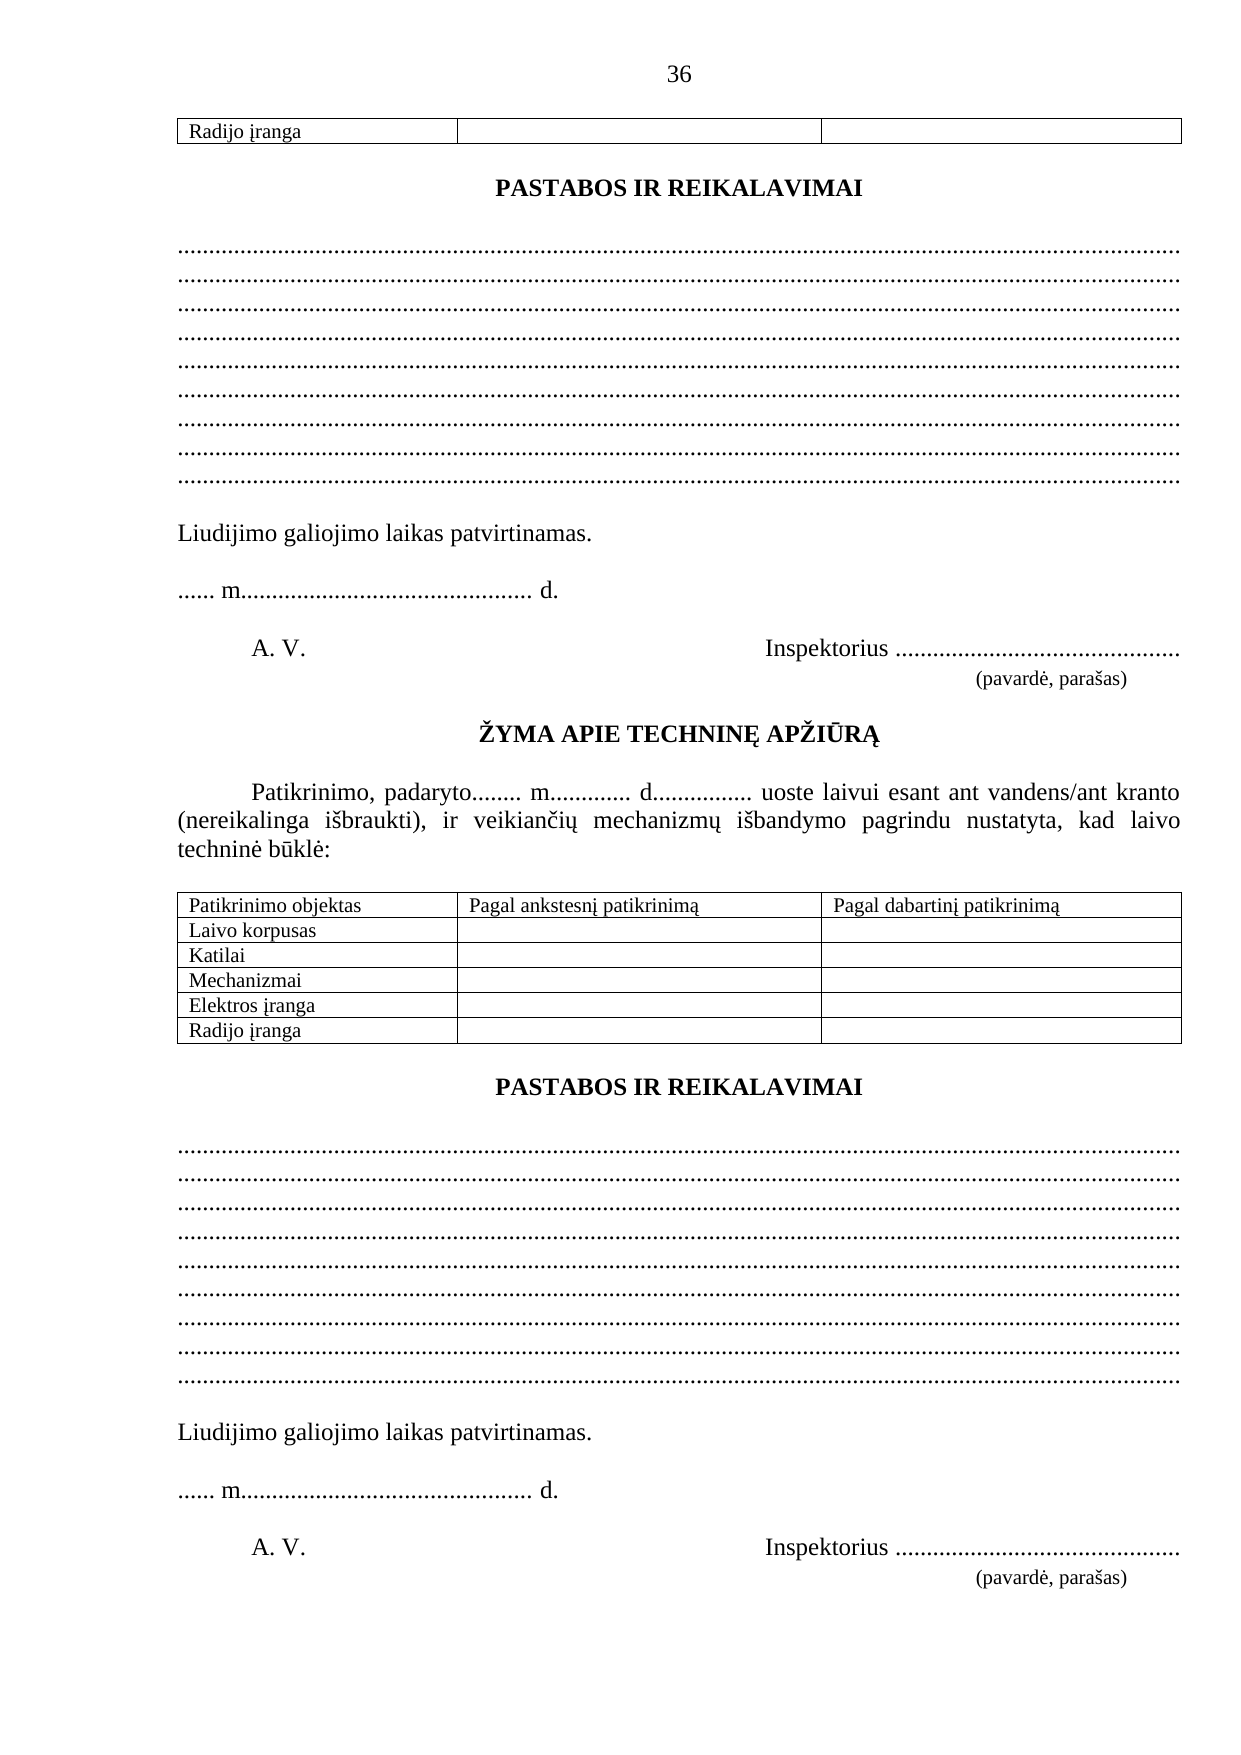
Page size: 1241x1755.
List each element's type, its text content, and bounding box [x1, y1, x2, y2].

text A. V. Inspektorius [177, 633, 1181, 662]
text PASTABOS IR REIKALAVIMAI [177, 1072, 1181, 1101]
text Liudijimo galiojimo laikas patvirtinamas. [177, 518, 1181, 547]
table_cell [458, 968, 821, 992]
text Liudijimo galiojimo laikas patvirtinamas. [177, 1417, 1181, 1446]
table_header Pagal ankstesnį patikrinimą [458, 893, 821, 917]
text (pavardė, parašas) [177, 1561, 1181, 1590]
text ...... m. d. [177, 576, 1181, 604]
table_cell [822, 943, 1181, 967]
table_cell Mechanizmai [178, 968, 457, 992]
table_cell [822, 1018, 1181, 1042]
table_header Pagal dabartinį patikrinimą [822, 893, 1181, 917]
table_cell [822, 918, 1181, 942]
table_cell [458, 918, 821, 942]
text ŽYMA APIE TECHNINĘ APŽIŪRĄ [177, 719, 1181, 748]
table_cell [458, 1018, 821, 1042]
table_cell [458, 993, 821, 1017]
table_cell [822, 993, 1181, 1017]
table_cell Katilai [178, 943, 457, 967]
table_cell [458, 943, 821, 967]
text PASTABOS IR REIKALAVIMAI [177, 173, 1181, 202]
table_cell [458, 119, 821, 143]
text Patikrinimo, padaryto........ m............. d................ uoste laivui esant ant vandens/ant kranto (nereikalinga išbraukti), ir veikiančių mechanizmų išbandymo pagrindu nustatyta, kad laivo techninė būklė: [177, 777, 1181, 863]
table_cell Radijo įranga [178, 119, 457, 143]
table_cell [822, 119, 1181, 143]
table_header Patikrinimo objektas [178, 893, 457, 917]
table_cell Radijo įranga [178, 1018, 457, 1042]
table_cell [822, 968, 1181, 992]
text ...... m. d. [177, 1475, 1181, 1503]
text (pavardė, parašas) [177, 662, 1181, 691]
table_cell Laivo korpusas [178, 918, 457, 942]
text A. V. Inspektorius [177, 1532, 1181, 1561]
table_cell Elektros įranga [178, 993, 457, 1017]
